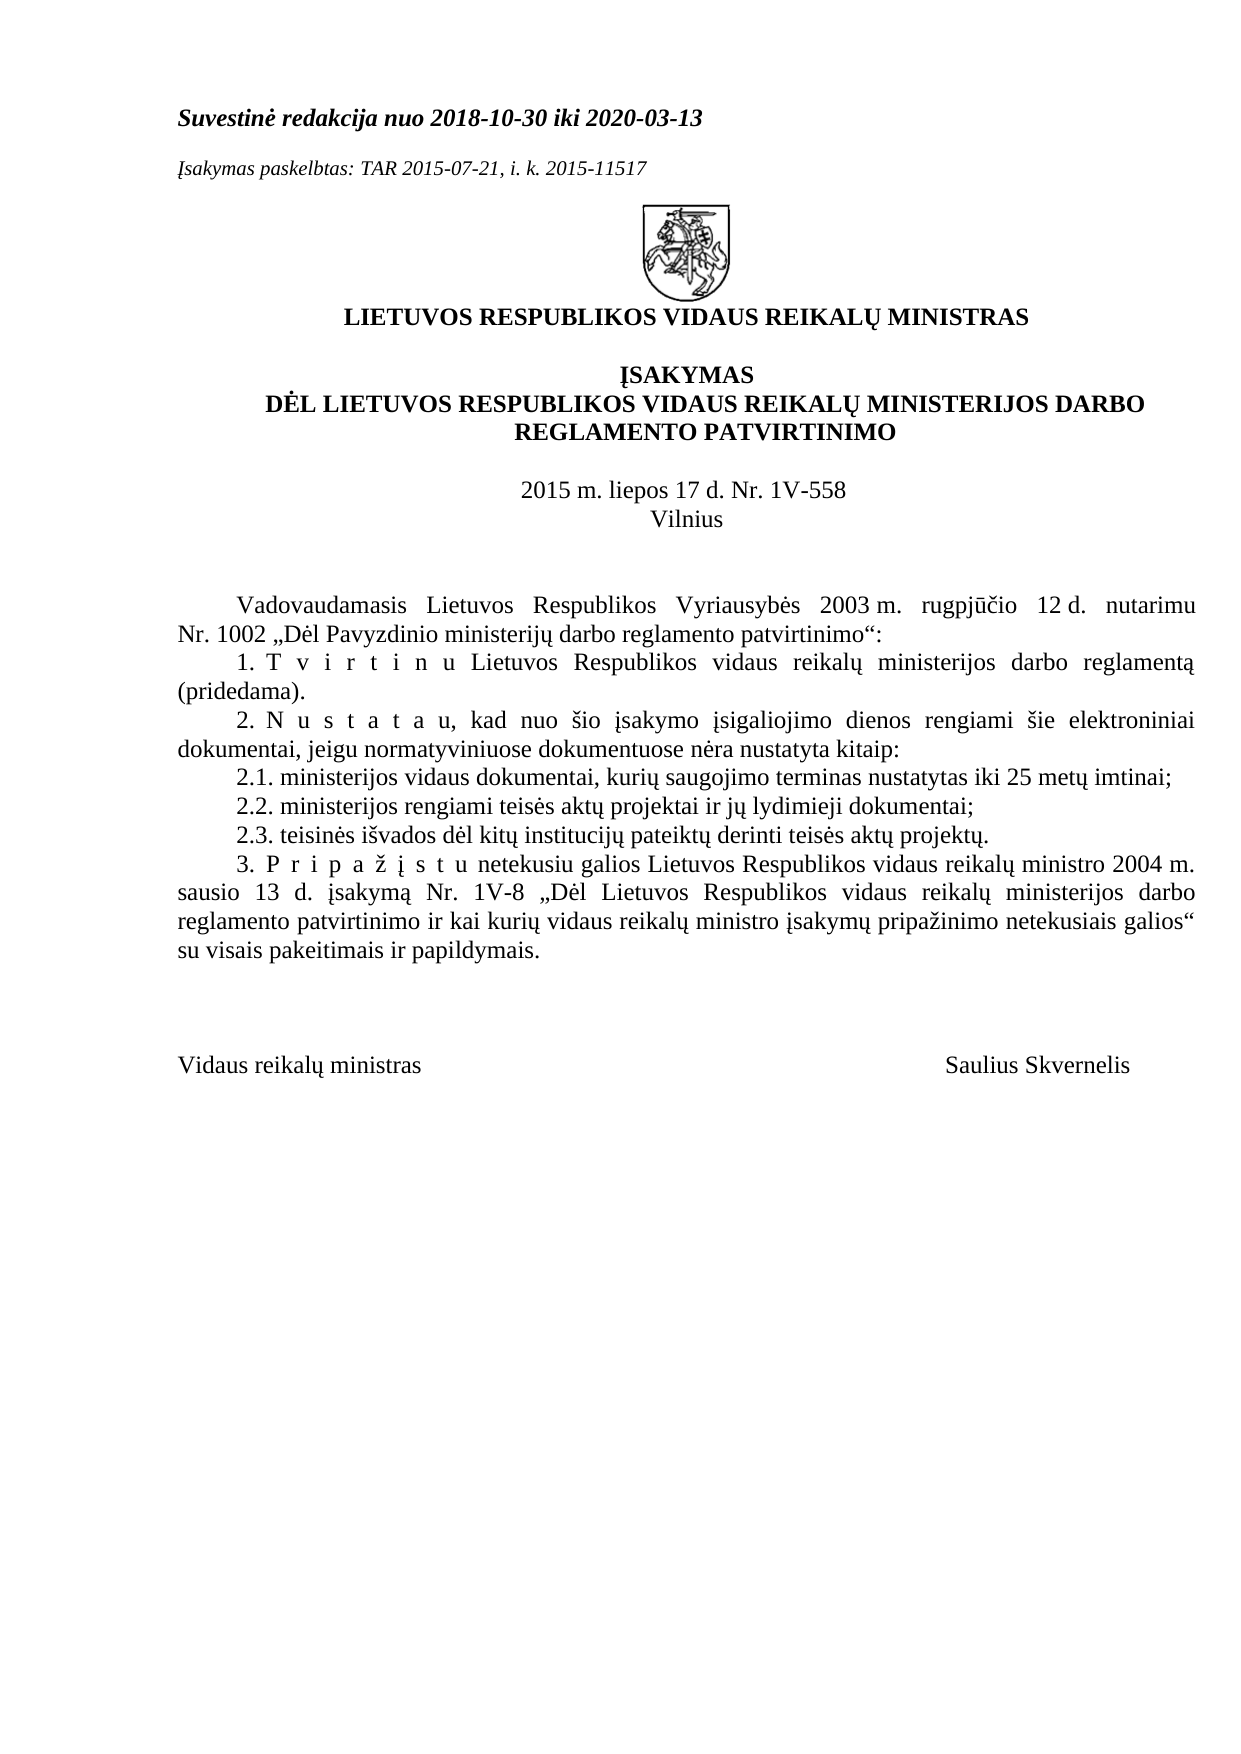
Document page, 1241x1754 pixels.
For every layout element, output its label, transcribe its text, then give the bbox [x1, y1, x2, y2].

text Suvestinė redakcija nuo 2018-10-30 iki 2020-03-13 [177, 103, 1196, 132]
text Įsakymas paskelbtas: TAR 2015-07-21, i. k. 2015-11517 [177, 156, 1196, 180]
text Vilnius [177, 504, 1196, 532]
text 2.3. teisinės išvados dėl kitų institucijų pateiktų derinti teisės aktų projektų. [177, 820, 1196, 849]
text LIETUVOS RESPUBLIKOS VIDAUS REIKALŲ MINISTRAS [177, 302, 1196, 331]
text 1. T v i r t i n u Lietuvos Respublikos vidaus reikalų ministerijos darbo reglamentą (pridedama). [177, 647, 1196, 705]
text DĖL LIETUVOS RESPUBLIKOS VIDAUS REIKALŲ MINISTERIJOS DARBO REGLAMENTO PATVIRTINIMO [215, 389, 1196, 446]
text 3. P r i p a ž į s t u netekusiu galios Lietuvos Respublikos vidaus reikalų ministro 2004 m. sausio 13 d. įsakymą Nr. 1V-8 „Dėl Lietuvos Respublikos vidaus reikalų ministerijos darbo reglamento patvirtinimo ir kai kurių vidaus reikalų ministro įsakymų pripažinimo netekusiais galios“ su visais pakeitimais ir papildymais. [177, 849, 1196, 964]
text 2.2. ministerijos rengiami teisės aktų projektai ir jų lydimieji dokumentai; [177, 791, 1196, 820]
text 2.1. ministerijos vidaus dokumentai, kurių saugojimo terminas nustatytas iki 25 metų imtinai; [177, 762, 1196, 791]
text ĮSAKYMAS [177, 360, 1196, 389]
text 2015 m. liepos 17 d. Nr. 1V-558 [177, 475, 1196, 504]
text 2. N u s t a t a u, kad nuo šio įsakymo įsigaliojimo dienos rengiami šie elektroniniai dokumentai, jeigu normatyviniuose dokumentuose nėra nustatyta kitaip: [177, 705, 1196, 762]
text Vadovaudamasis Lietuvos Respublikos Vyriausybės 2003 m. rugpjūčio 12 d. nutarimu Nr. 1002 „Dėl Pavyzdinio ministerijų darbo reglamento patvirtinimo“: [177, 590, 1196, 647]
text Vidaus reikalų ministras Saulius Skvernelis [177, 1050, 1196, 1079]
